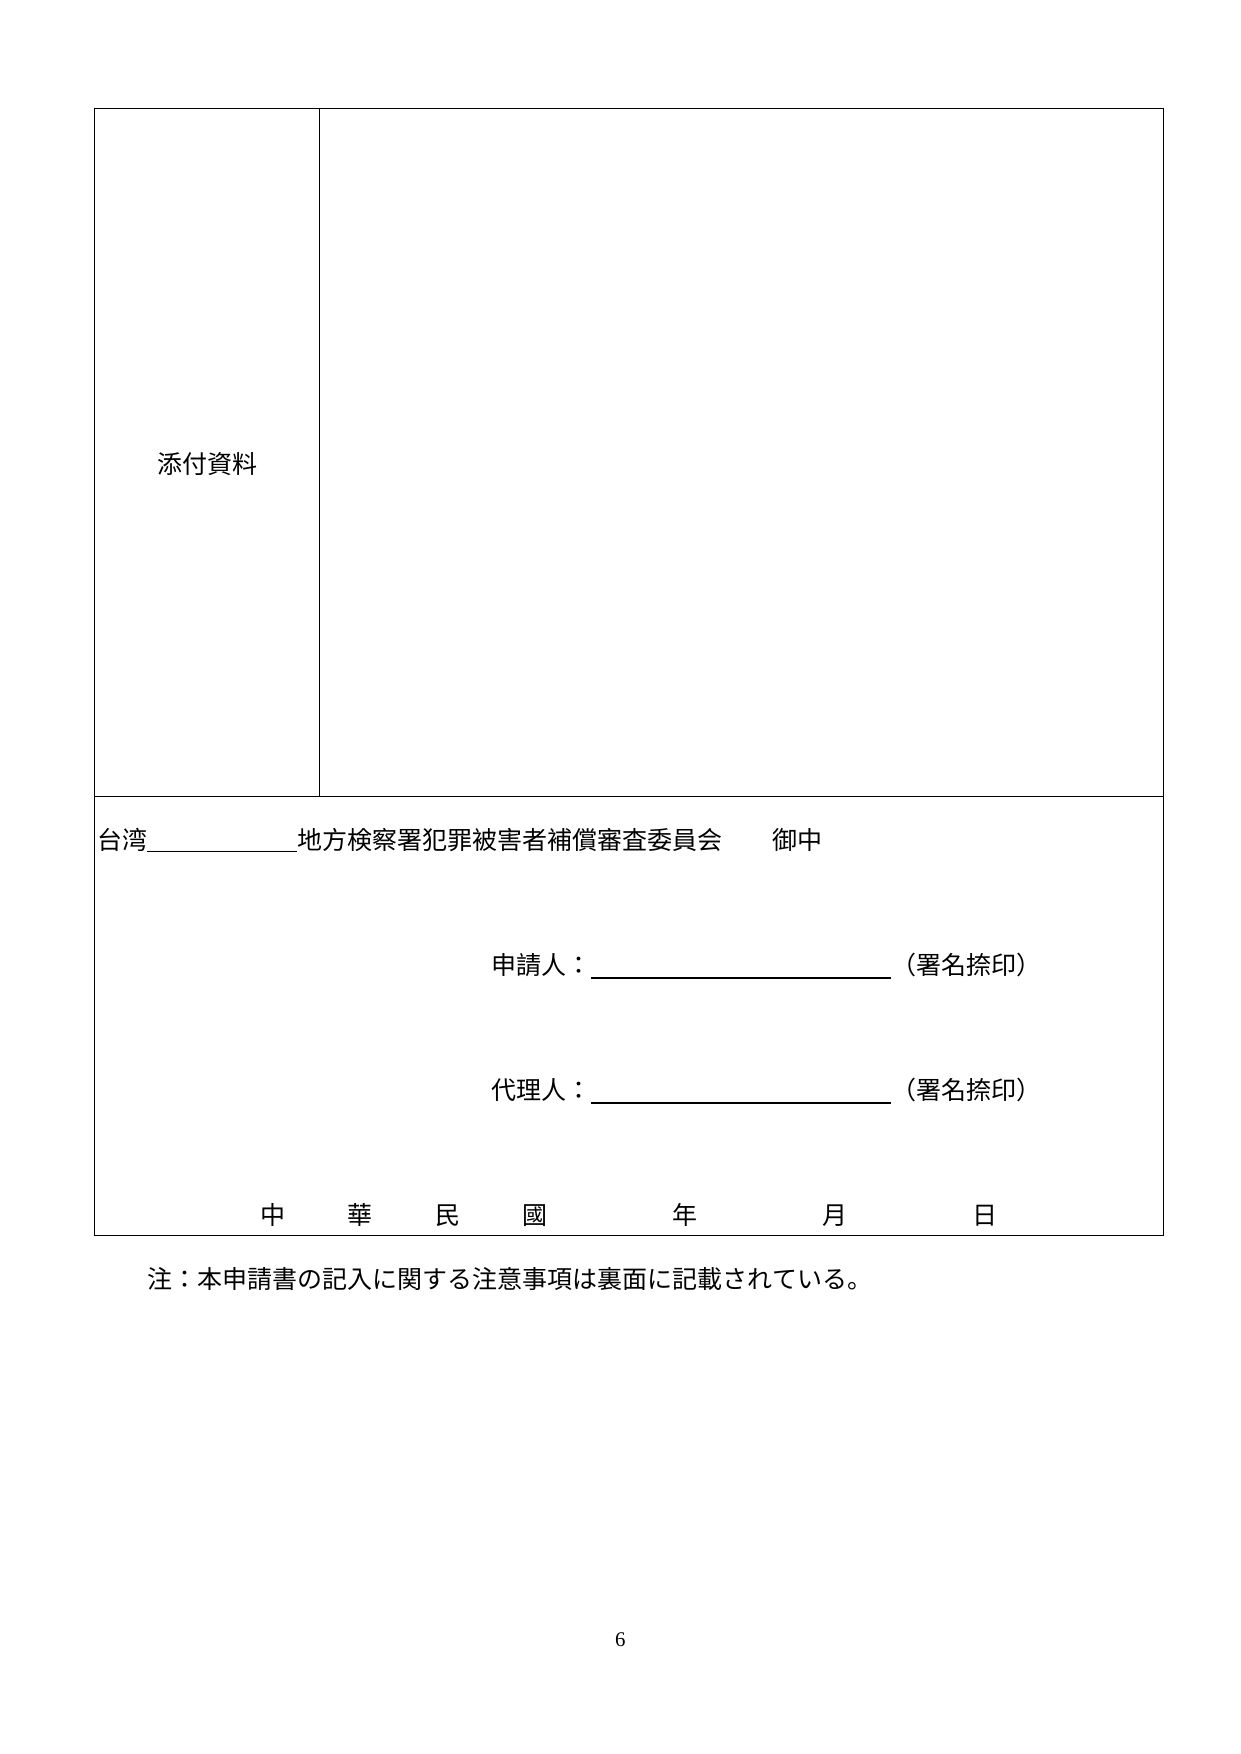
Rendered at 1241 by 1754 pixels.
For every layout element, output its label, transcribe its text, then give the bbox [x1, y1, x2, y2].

table_cell 台湾＿＿＿＿＿＿地方検察署犯罪被害者補償審査委員会 御中 申請人： （署名捺印） 代理人： （署名捺印） 中 華 民 國 年 月 日 [95, 797, 1163, 1235]
text 注：本申請書の記入に関する注意事項は裏面に記載されている。 [148, 1236, 1092, 1298]
table_cell [320, 109, 1163, 796]
table_cell 添付資料 [95, 109, 319, 796]
